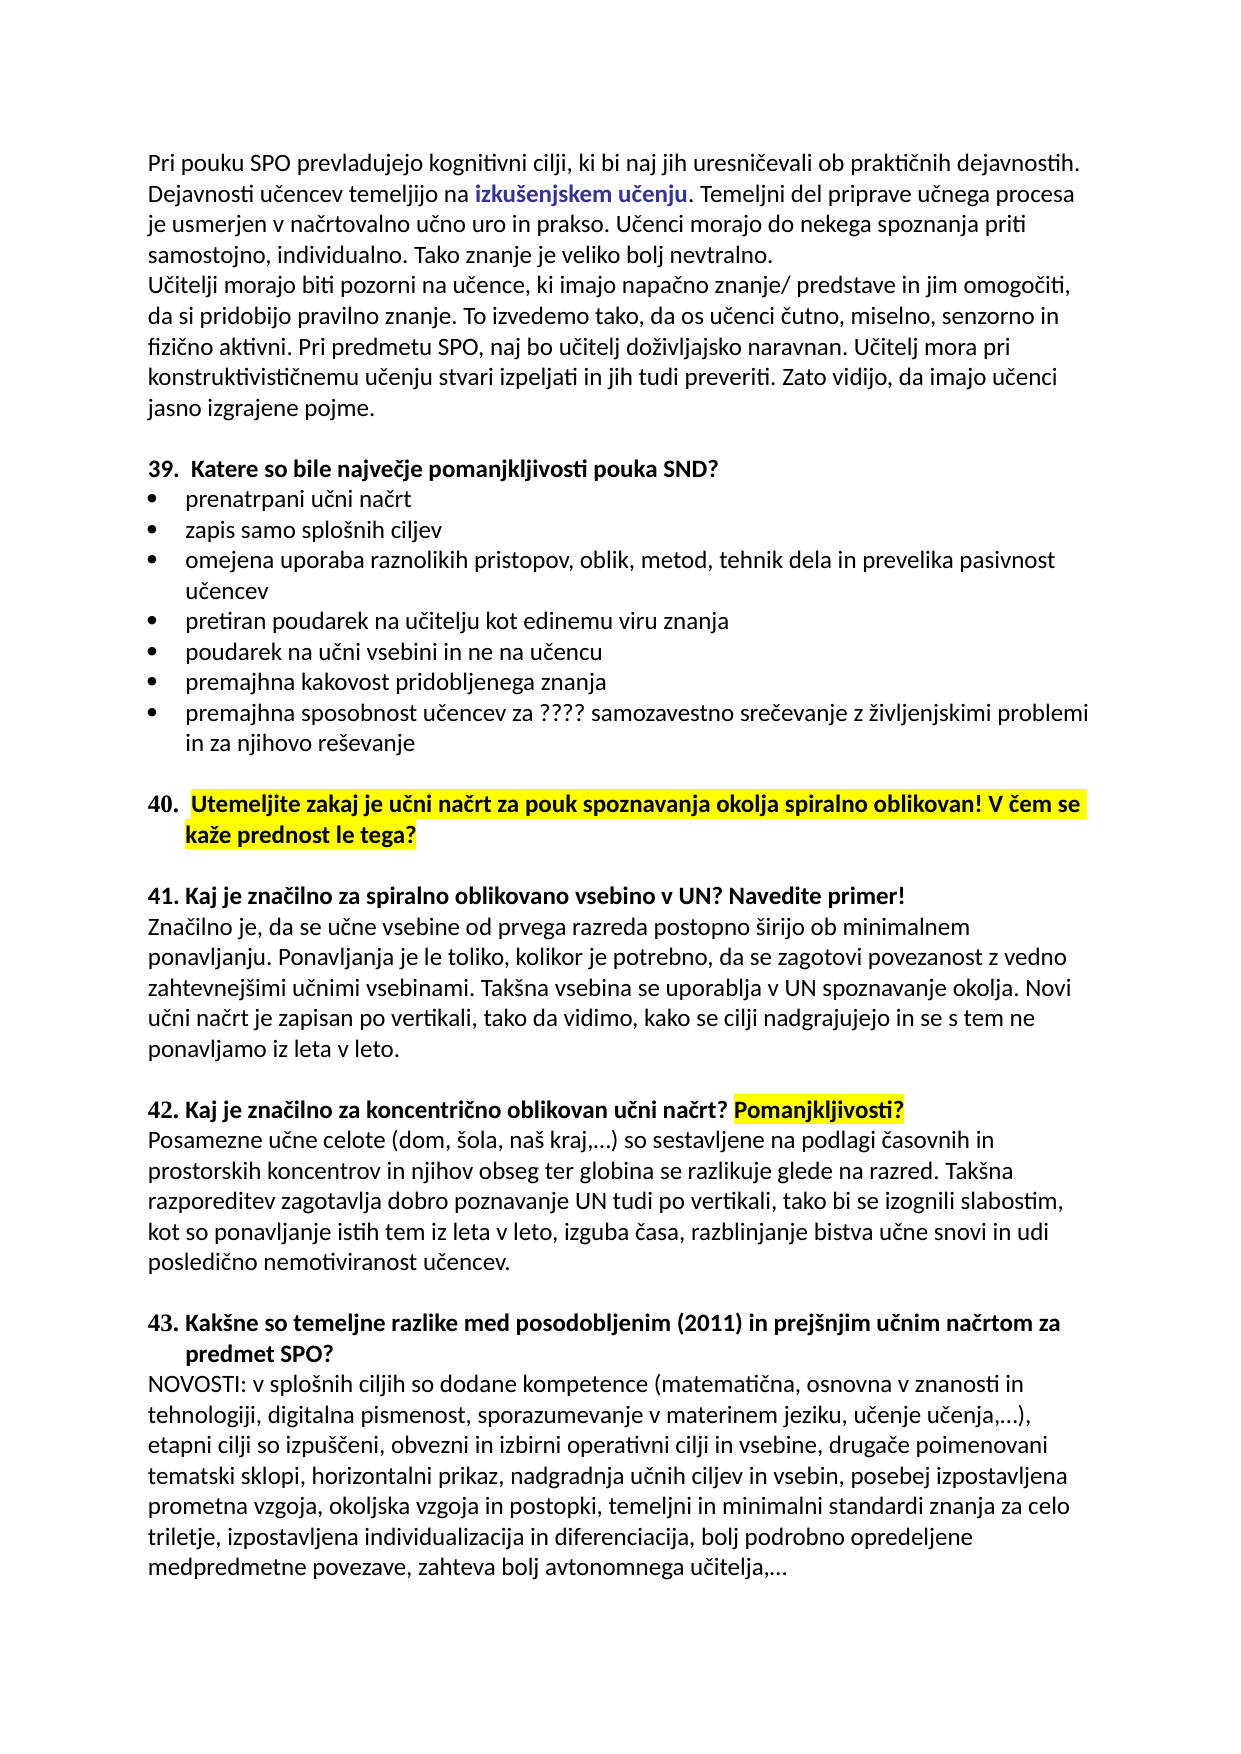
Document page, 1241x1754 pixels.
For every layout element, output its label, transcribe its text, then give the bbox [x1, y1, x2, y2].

text Posamezne učne celote (dom, šola, naš kraj,…) so sestavljene na podlagi časovnih in prostorskih koncentrov in njihov obseg ter globina se razlikuje glede na razred. Takšna razporeditev zagotavlja dobro poznavanje UN tudi po vertikali, tako bi se izognili slabostim, kot so ponavljanje istih tem iz leta v leto, izguba časa, razblinjanje bistva učne snovi in udi posledično nemotiviranost učencev. [148, 1124, 1093, 1277]
list premajhna kakovost pridobljenega znanja [148, 666, 1093, 697]
list premajhna sposobnost učencev za ???? samozavestno srečevanje z življenjskimi problemi in za njihovo reševanje [148, 697, 1093, 758]
text Učitelji morajo biti pozorni na učence, ki imajo napačno znanje/ predstave in jim omogočiti, da si pridobijo pravilno znanje. To izvedemo tako, da os učenci čutno, miselno, senzorno in fizično aktivni. Pri predmetu SPO, naj bo učitelj doživljajsko naravnan. Učitelj mora pri konstruktivističnemu učenju stvari izpeljati in jih tudi preveriti. Zato vidijo, da imajo učenci jasno izgrajene pojme. [148, 270, 1093, 422]
list zapis samo splošnih ciljev [148, 514, 1093, 544]
list Utemeljite zakaj je učni načrt za pouk spoznavanja okolja spiralno oblikovan! V čem se kaže prednost le tega? [148, 788, 1093, 849]
list prenatrpani učni načrt [148, 483, 1093, 514]
list Katere so bile največje pomanjkljivosti pouka SND? [148, 453, 1093, 483]
list Kaj je značilno za spiralno oblikovano vsebino v UN? Navedite primer! [148, 880, 1093, 911]
text NOVOSTI: v splošnih ciljih so dodane kompetence (matematična, osnovna v znanosti in tehnologiji, digitalna pismenost, sporazumevanje v materinem jeziku, učenje učenja,…), etapni cilji so izpuščeni, obvezni in izbirni operativni cilji in vsebine, drugače poimenovani tematski sklopi, horizontalni prikaz, nadgradnja učnih ciljev in vsebin, posebej izpostavljena prometna vzgoja, okoljska vzgoja in postopki, temeljni in minimalni standardi znanja za celo triletje, izpostavljena individualizacija in diferenciacija, bolj podrobno opredeljene medpredmetne povezave, zahteva bolj avtonomnega učitelja,… [148, 1368, 1093, 1582]
list Kakšne so temeljne razlike med posodobljenim (2011) in prejšnjim učnim načrtom za predmet SPO? [148, 1307, 1093, 1368]
text Pri pouku SPO prevladujejo kognitivni cilji, ki bi naj jih uresničevali ob praktičnih dejavnostih. Dejavnosti učencev temeljijo na izkušenjskem učenju. Temeljni del priprave učnega procesa je usmerjen v načrtovalno učno uro in prakso. Učenci morajo do nekega spoznanja priti samostojno, individualno. Tako znanje je veliko bolj nevtralno. [148, 148, 1093, 270]
list omejena uporaba raznolikih pristopov, oblik, metod, tehnik dela in prevelika pasivnost učencev [148, 544, 1093, 605]
list pretiran poudarek na učitelju kot edinemu viru znanja [148, 605, 1093, 636]
list poudarek na učni vsebini in ne na učencu [148, 636, 1093, 666]
list Kaj je značilno za koncentrično oblikovan učni načrt? Pomanjkljivosti? [148, 1094, 1093, 1124]
text Značilno je, da se učne vsebine od prvega razreda postopno širijo ob minimalnem ponavljanju. Ponavljanja je le toliko, kolikor je potrebno, da se zagotovi povezanost z vedno zahtevnejšimi učnimi vsebinami. Takšna vsebina se uporablja v UN spoznavanje okolja. Novi učni načrt je zapisan po vertikali, tako da vidimo, kako se cilji nadgrajujejo in se s tem ne ponavljamo iz leta v leto. [148, 911, 1093, 1063]
